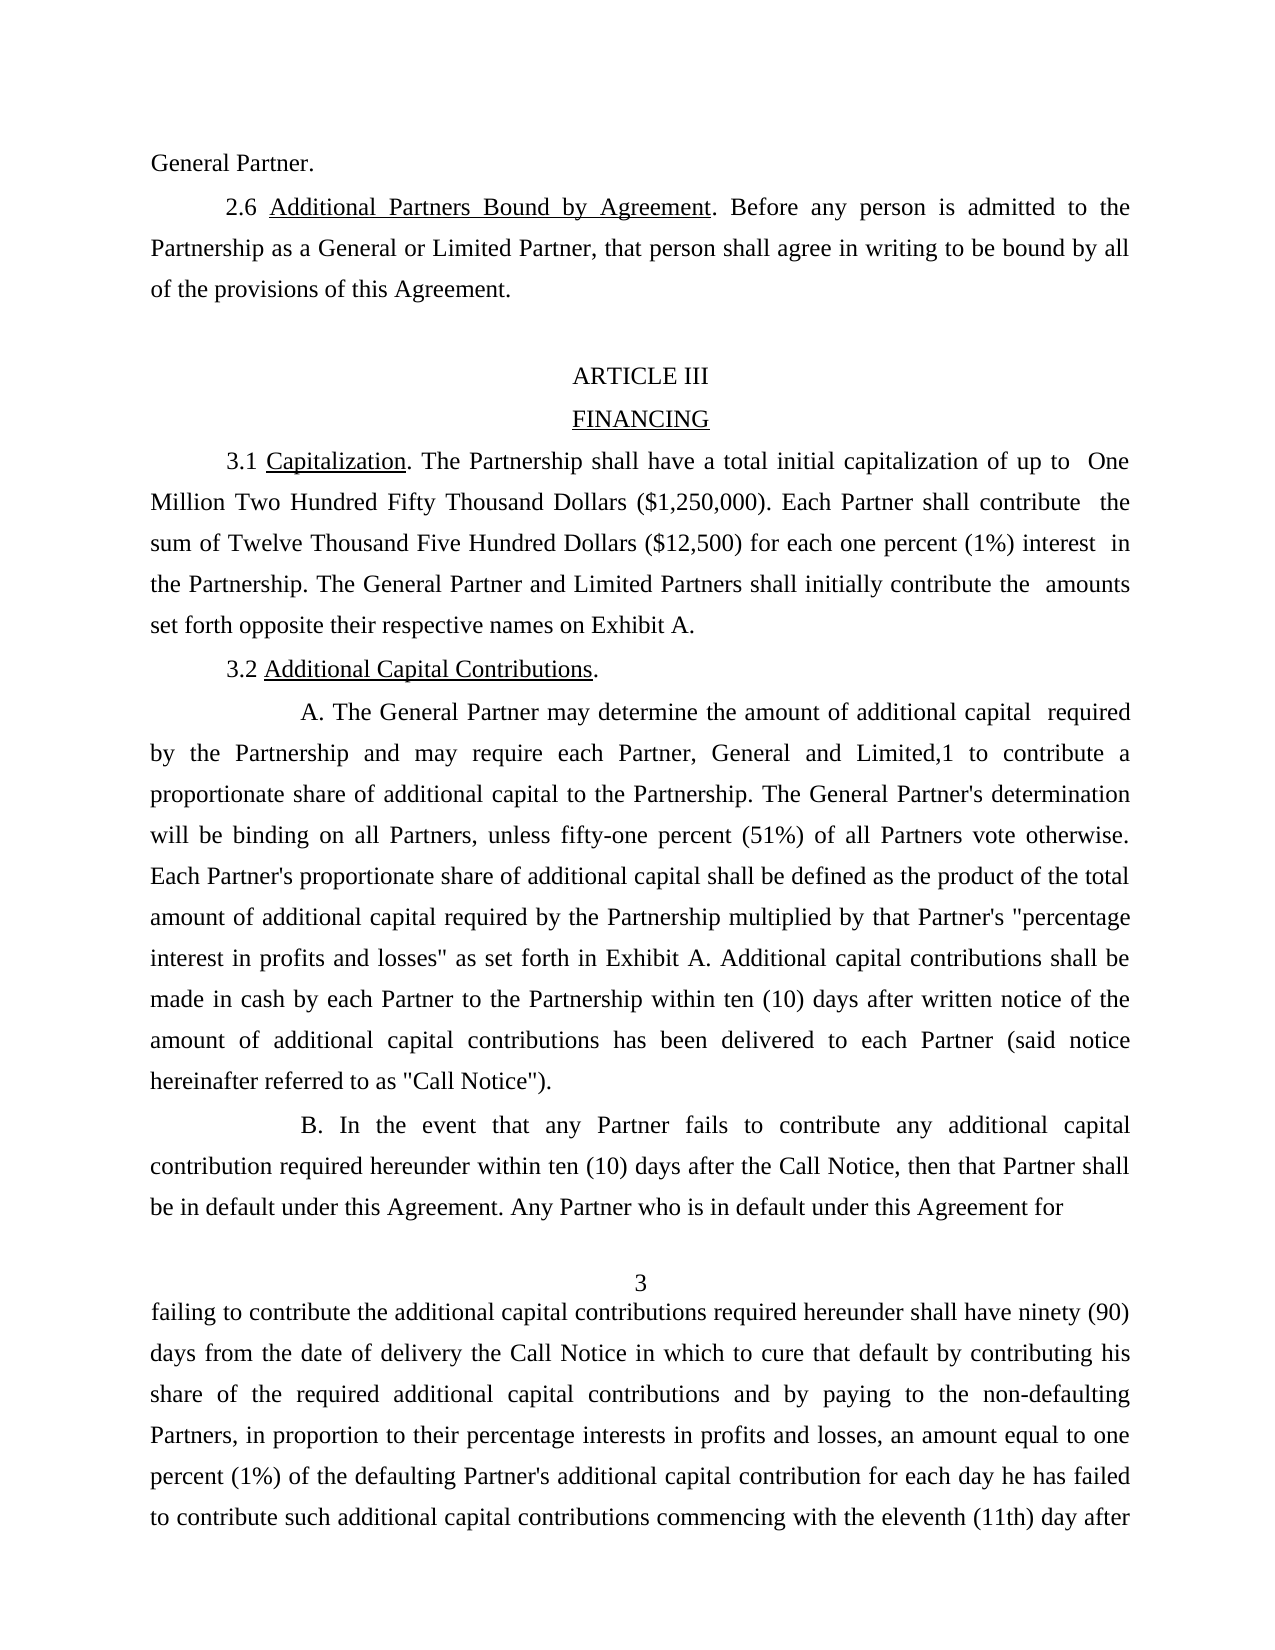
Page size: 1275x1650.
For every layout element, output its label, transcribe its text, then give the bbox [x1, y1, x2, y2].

text B. In the event that any Partner fails to contribute any additional capital contribution required hereunder within ten (10) days after the Call Notice, then that Partner shall be in default under this Agreement. Any Partner who is in default under this Agreement for [150, 1110, 1131, 1221]
text 3.1 Capitalization. The Partnership shall have a total initial capitalization of up to One Million Two Hundred Fifty Thousand Dollars ($1,250,000). Each Partner shall contribute the sum of Twelve Thousand Five Hundred Dollars ($12,500) for each one percent (1%) interest in the Partnership. The General Partner and Limited Partners shall initially contribute the amounts set forth opposite their respective names on Exhibit A. [150, 446, 1131, 639]
text failing to contribute the additional capital contributions required hereunder shall have ninety (90) days from the date of delivery the Call Notice in which to cure that default by contributing his share of the required additional capital contributions and by paying to the non-defaulting Partners, in proportion to their percentage interests in profits and losses, an amount equal to one percent (1%) of the defaulting Partner's additional capital contribution for each day he has failed to contribute such additional capital contributions commencing with the eleventh (11th) day after [150, 1297, 1131, 1531]
text 2.6 Additional Partners Bound by Agreement. Before any person is admitted to the Partnership as a General or Limited Partner, that person shall agree in writing to be bound by all of the provisions of this Agreement. [150, 192, 1131, 303]
text ARTICLE III [150, 361, 1131, 389]
text General Partner. [151, 148, 1131, 177]
text A. The General Partner may determine the amount of additional capital required by the Partnership and may require each Partner, General and Limited,1 to contribute a proportionate share of additional capital to the Partnership. The General Partner's determination will be binding on all Partners, unless fifty-one percent (51%) of all Partners vote otherwise. Each Partner's proportionate share of additional capital shall be defined as the product of the total amount of additional capital required by the Partnership multiplied by that Partner's "percentage interest in profits and losses" as set forth in Exhibit A. Additional capital contributions shall be made in cash by each Partner to the Partnership within ten (10) days after written notice of the amount of additional capital contributions has been delivered to each Partner (said notice hereinafter referred to as "Call Notice"). [150, 697, 1131, 1095]
text 3.2 Additional Capital Contributions. [226, 654, 1131, 683]
text FINANCING [150, 404, 1131, 432]
text 3 [150, 1268, 1131, 1297]
